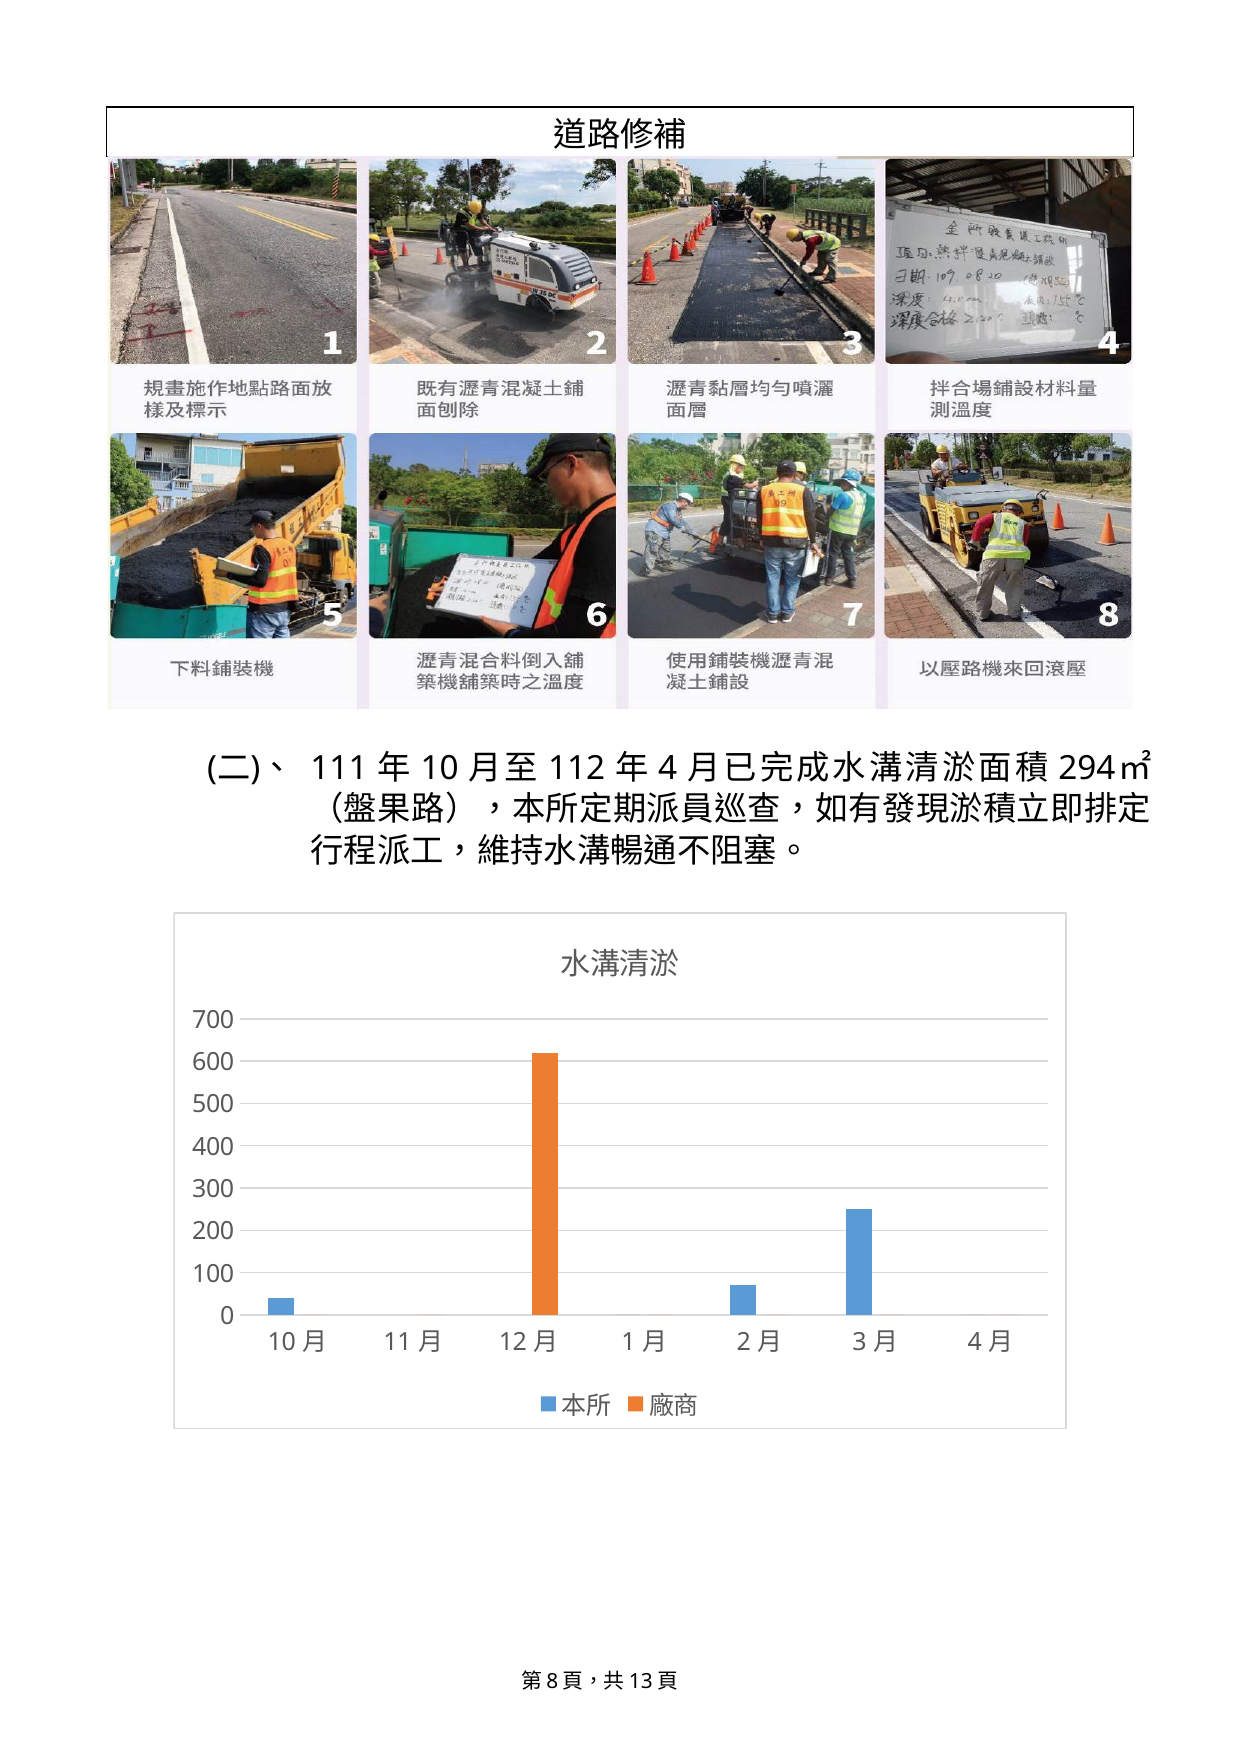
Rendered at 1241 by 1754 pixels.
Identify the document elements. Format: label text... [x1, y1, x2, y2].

picture [107, 156, 1133, 709]
list 111年10月至112年4月已完成水溝清淤面積294㎡（盤果路），本所定期派員巡查，如有發現淤積立即排定行程派工，維持水溝暢通不阻塞。 [207, 746, 1152, 871]
table_cell 道路修補 [107, 108, 1133, 156]
